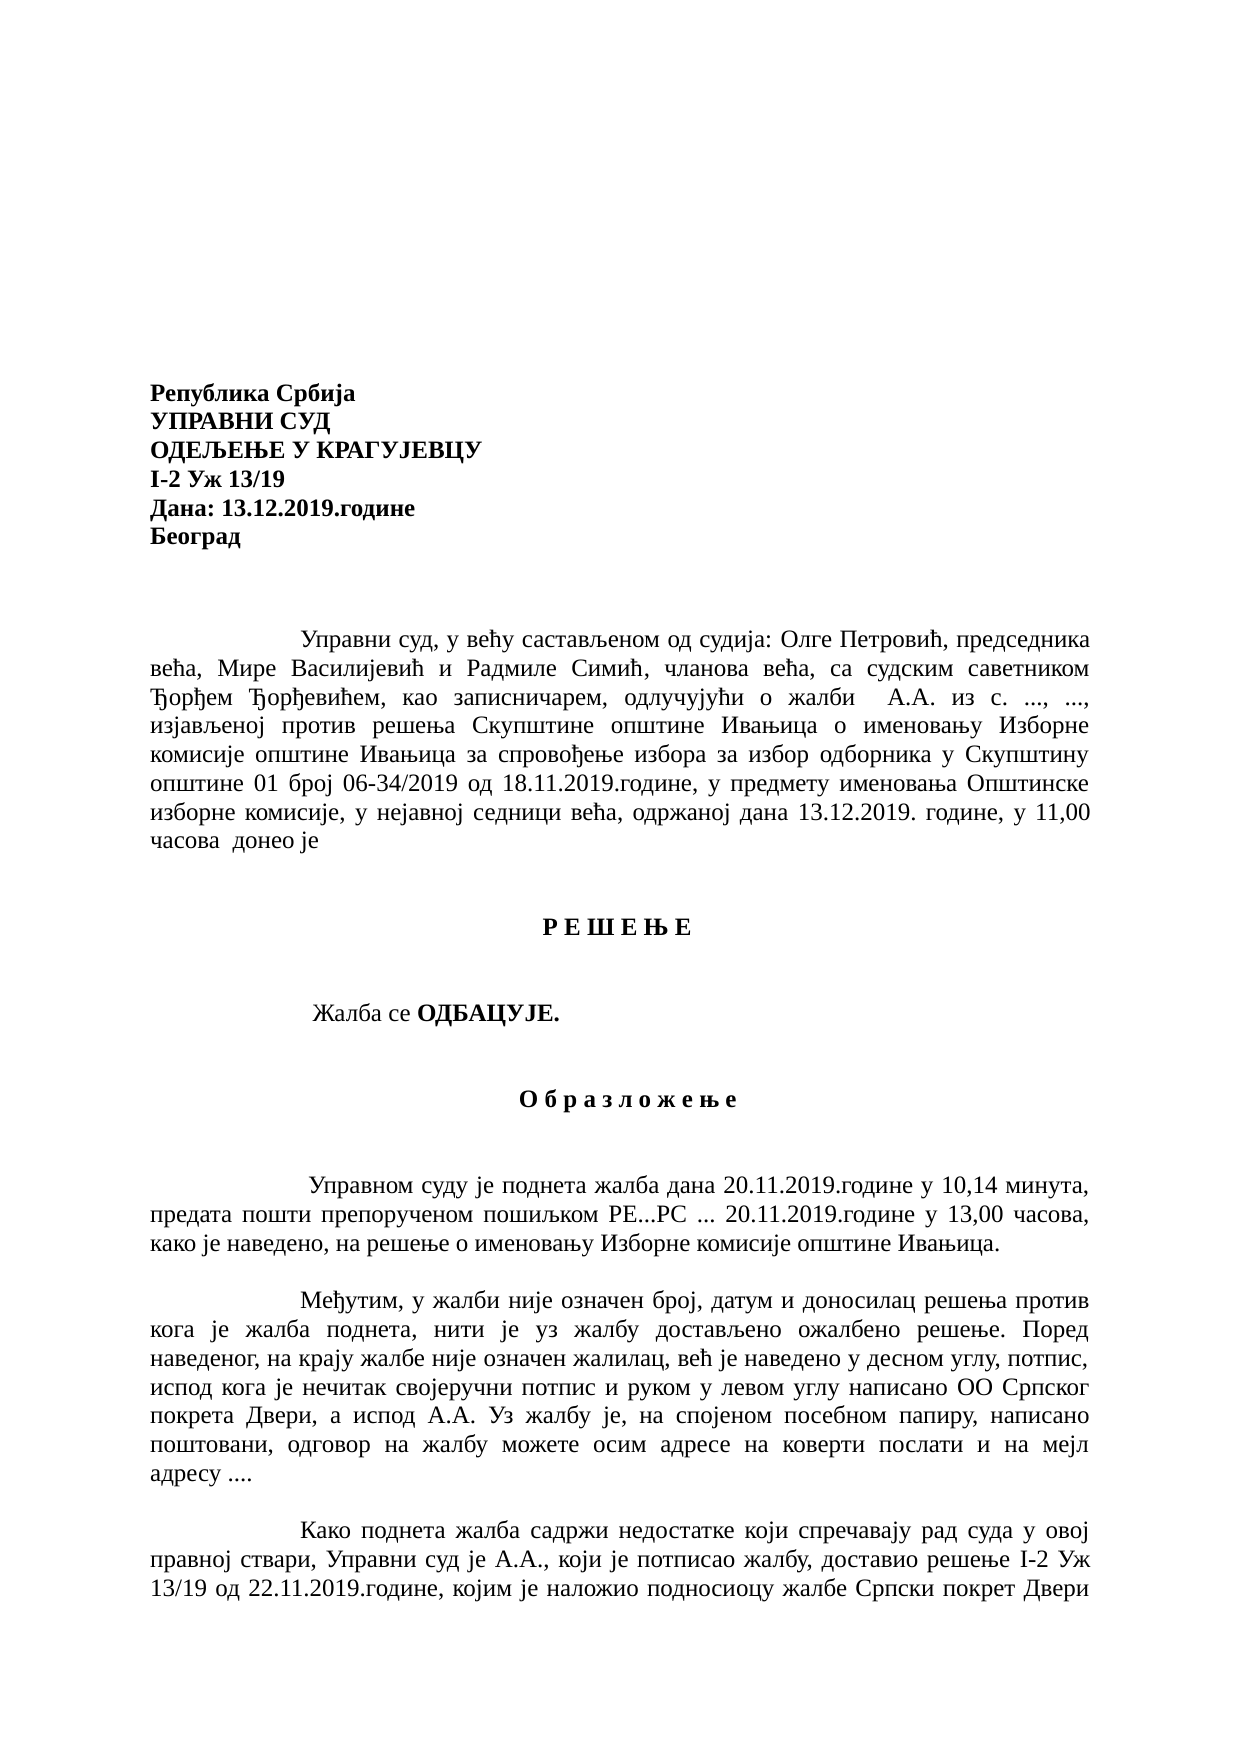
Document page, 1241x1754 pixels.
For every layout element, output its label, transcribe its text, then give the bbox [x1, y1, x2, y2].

text Дана: 13.12.2019.године [150, 493, 1090, 521]
text Р Е Ш Е Њ Е [150, 912, 1090, 941]
text Како поднета жалба садржи недостатке који спречавају рад суда у овој правној ствари, Управни суд је А.А., који је потписао жалбу, доставио решење I-2 Уж 13/19 од 22.11.2019.године, којим је наложио подносиоцу жалбе Српски покрет Двери [150, 1516, 1090, 1602]
text УПРАВНИ СУД [150, 406, 1090, 435]
text О б р а з л о ж е њ е [150, 1084, 1090, 1113]
text ОДEЉЕЊЕ У КРАГУЈЕВЦУ [150, 435, 1090, 464]
text Међутим, у жалби није означен број, датум и доносилац решења против кога је жалба поднета, нити је уз жалбу достављено ожалбено решење. Поред наведеног, на крају жалбе није означен жалилац, већ је наведено у десном углу, потпис, испод кога је нечитак својеручни потпис и руком у левом углу написано ОО Српског покрета Двери, а испод А.А. Уз жалбу је, на спојеном посебном папиру, написано поштовани, одговор на жалбу можете осим адресе на коверти послати и на мејл адресу .... [150, 1286, 1090, 1487]
text Управном суду је поднета жалба дана 20.11.2019.године у 10,14 минута, предата пошти препорученом пошиљком РЕ...РС ... 20.11.2019.године у 13,00 часова, како је наведено, на решење о именовању Изборне комисије општине Ивањица. [150, 1171, 1090, 1257]
text Управни суд, у већу састављеном од судија: Олге Петровић, председника већа, Мире Василијевић и Радмиле Симић, чланова већа, са судским саветником Ђорђем Ђорђевићем, као записничарем, одлучујући о жалби А.А. из с. ..., ..., изјављеној против решења Скупштине општине Ивањица о именовању Изборне комисије општине Ивањица за спровођење избора за избор одборника у Скупштину општине 01 број 06-34/2019 од 18.11.2019.године, у предмету именовања Општинске изборне комисије, у нејавној седници већа, одржаној дана 13.12.2019. године, у 11,00 часова донео је [150, 624, 1090, 854]
text Београд [150, 521, 1090, 550]
text Жалба се ОДБАЦУЈЕ. [150, 998, 1090, 1027]
text I-2 Уж 13/19 [150, 464, 1090, 493]
text Република Србија [150, 378, 1090, 406]
